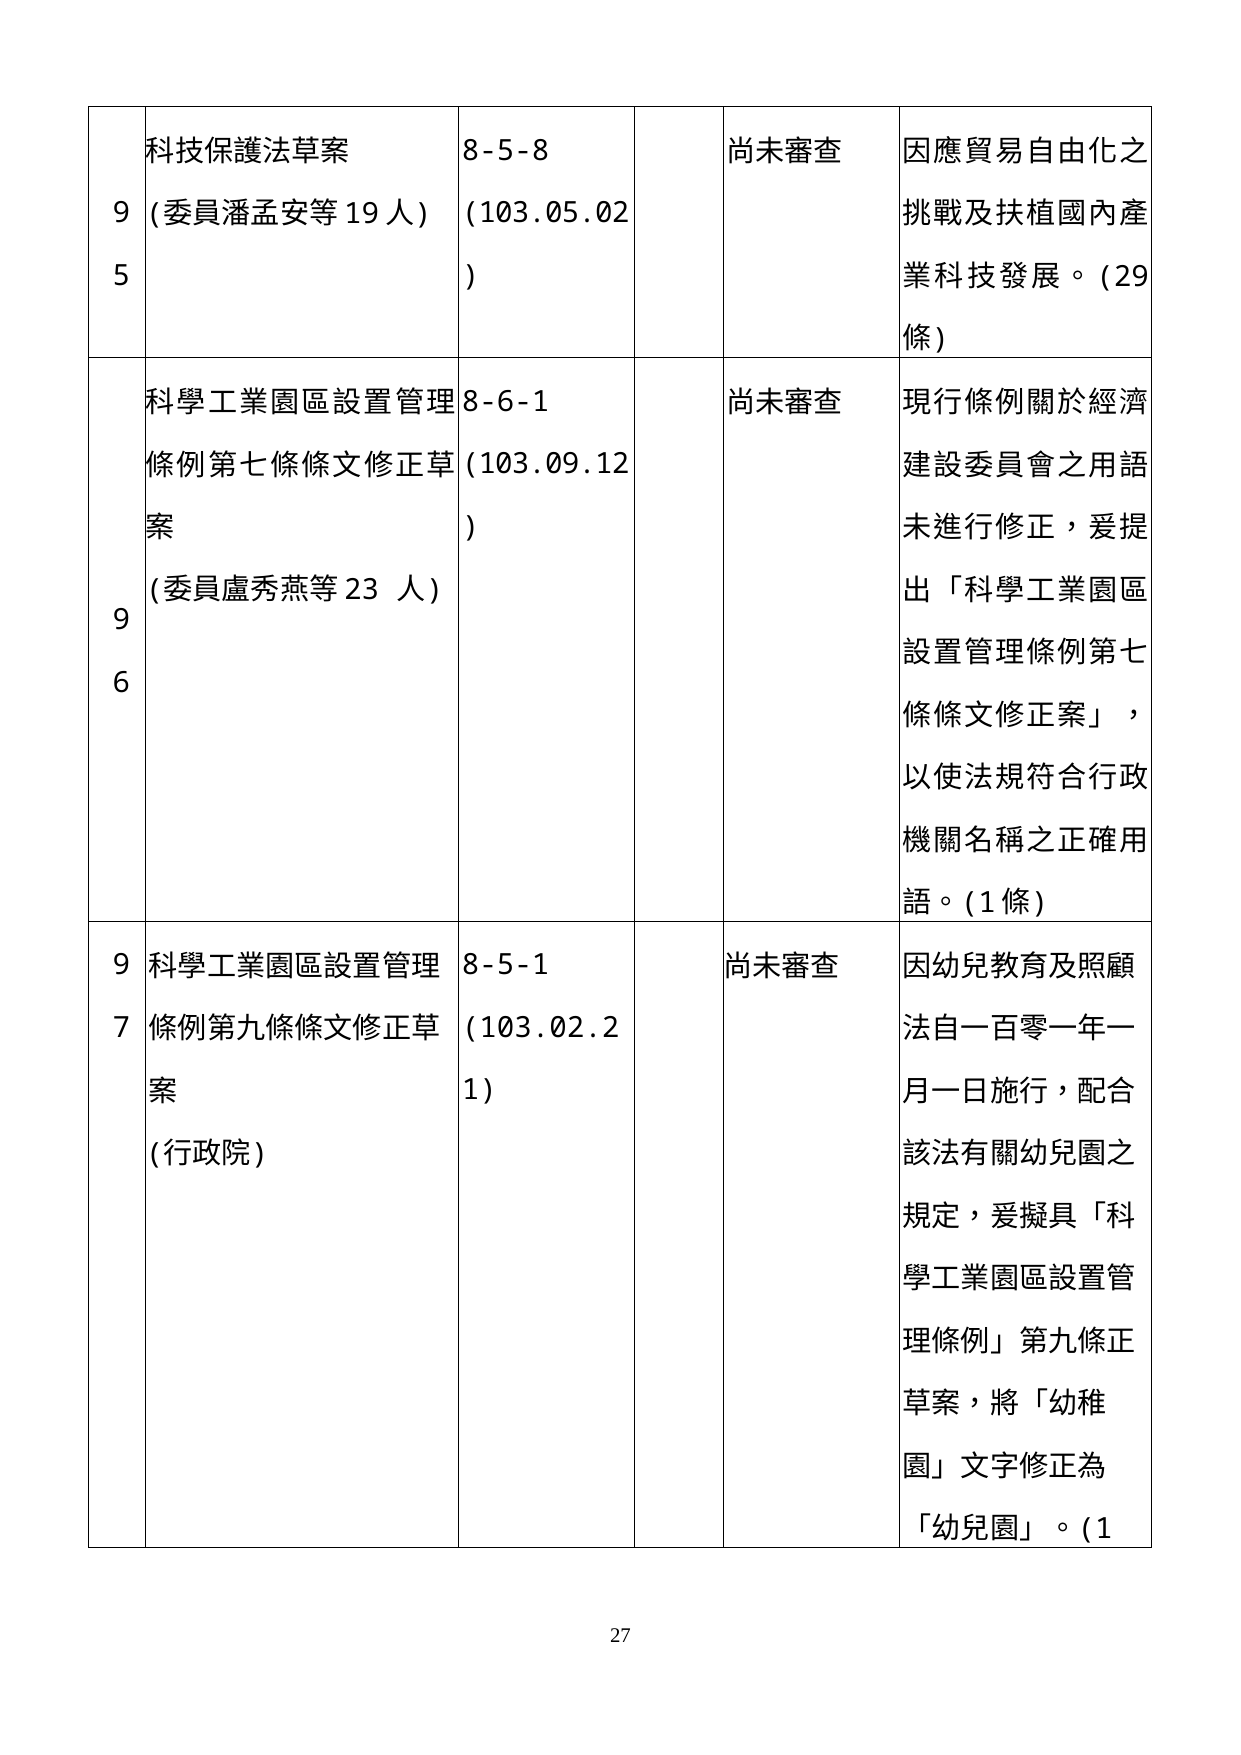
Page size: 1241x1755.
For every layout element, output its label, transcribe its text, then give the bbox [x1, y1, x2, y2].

table_cell 科技保護法草案 (委員潘孟安等19人) [146, 107, 458, 357]
table_cell [635, 922, 723, 1547]
table_cell 尚未審查 [724, 358, 899, 921]
table_cell 現行條例關於經濟建設委員會之用語未進行修正，爰提出「科學工業園區設置管理條例第七條條文修正案」，以使法規符合行政機關名稱之正確用語。(1條) [900, 358, 1151, 921]
table_cell 因應貿易自由化之挑戰及扶植國內產業科技發展。(29條) [900, 107, 1151, 357]
table_cell 8-5-1 (103.02.21) [459, 922, 634, 1547]
table_cell [635, 107, 723, 357]
table_cell 因幼兒教育及照顧法自一百零一年一月一日施行，配合該法有關幼兒園之規定，爰擬具「科學工業園區設置管理條例」第九條正草案，將「幼稚園」文字修正為「幼兒園」。(1 [900, 922, 1151, 1547]
table_cell 8-5-8 (103.05.02) [459, 107, 634, 357]
table_cell 尚未審查 [724, 922, 899, 1547]
table_cell 8-6-1 (103.09.12) [459, 358, 634, 921]
table_cell [89, 107, 145, 357]
table_cell [89, 358, 145, 921]
table_cell [89, 922, 145, 1547]
table_cell 尚未審查 [724, 107, 899, 357]
table_cell 科學工業園區設置管理條例第九條條文修正草案 (行政院) [146, 922, 458, 1547]
table_cell [635, 358, 723, 921]
table_cell 科學工業園區設置管理條例第七條條文修正草案 (委員盧秀燕等23 人) [146, 358, 458, 921]
